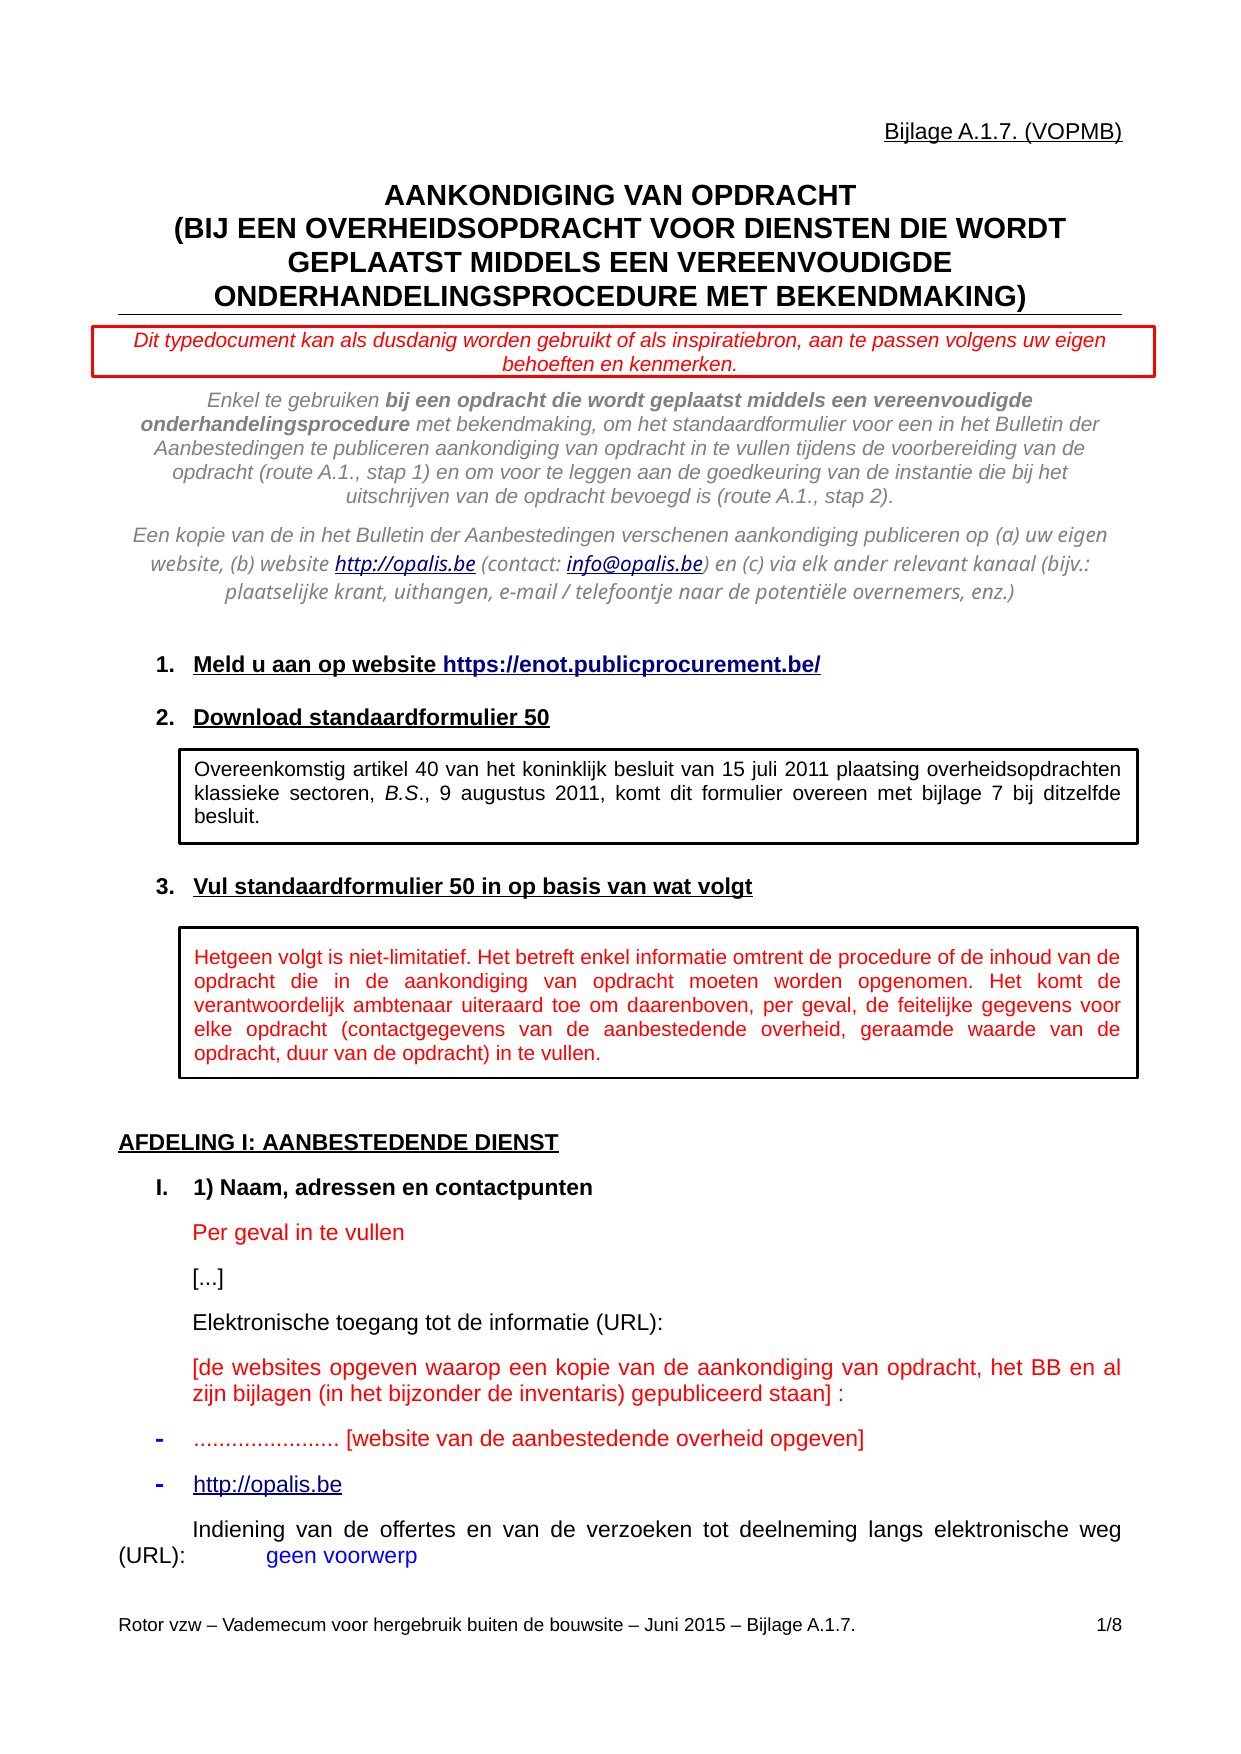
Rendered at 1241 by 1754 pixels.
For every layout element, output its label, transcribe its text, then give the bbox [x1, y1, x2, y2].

text [...] [118, 1264, 1122, 1290]
text AANKONDIGING VAN opdracht [118, 144, 1122, 212]
text Indiening van de offertes en van de verzoeken tot deelneming langs elektronische weg (URL): geen voorwerp [118, 1516, 1122, 1568]
list Vul standaardformulier 50 in op basis van wat volgt [156, 873, 1122, 900]
list http://opalis.be [156, 1471, 1122, 1497]
text [de websites opgeven waarop een kopie van de aankondiging van opdracht, het BB en al zijn bijlagen (in het bijzonder de inventaris) gepubliceerd staan] : [192, 1354, 1122, 1407]
text Overeenkomstig artikel 40 van het koninklijk besluit van 15 juli 2011 plaatsing overheidsopdrachten klassieke sectoren, B.S., 9 augustus 2011, komt dit formulier overeen met bijlage 7 bij ditzelfde besluit. [194, 756, 1122, 828]
list ....................... [website van de aanbestedende overheid opgeven] [156, 1425, 1122, 1452]
text AFDELING I: aanbestedende DIENST [118, 1128, 1122, 1155]
text Elektronische toegang tot de informatie (URL): [118, 1309, 1122, 1335]
list 1) Naam, adressen en contactpunten [156, 1173, 1122, 1200]
list Download standaardformulier 50 [156, 704, 1122, 730]
list Meld u aan op website https://enot.publicprocurement.be/ [156, 651, 1122, 677]
text Dit typedocument kan als dusdanig worden gebruikt of als inspiratiebron, aan te passen volgens uw eigen behoeften en kenmerken. [118, 328, 1122, 375]
text Een kopie van de in het Bulletin der Aanbestedingen verschenen aankondiging publiceren op (a) uw eigen website, (b) website http://opalis.be (contact: info@opalis.be) en (c) via elk ander relevant kanaal (bijv.: plaatselijke krant, uithangen, e-mail / telefoontje naar de potentiële overnemers, enz.) [118, 521, 1122, 606]
text (bij een OVERHEIDSopdracht voor diensten die wordt geplaatst middels een vereenvoudigde onderhandelingsprocedure met bekendmaking) [118, 212, 1122, 314]
text Per geval in te vullen [118, 1219, 1122, 1245]
text Enkel te gebruiken bij een opdracht die wordt geplaatst middels een vereenvoudigde onderhandelingsprocedure met bekendmaking, om het standaardformulier voor een in het Bulletin der Aanbestedingen te publiceren aankondiging van opdracht in te vullen tijdens de voorbereiding van de opdracht (route A.1., stap 1) en om voor te leggen aan de goedkeuring van de instantie die bij het uitschrijven van de opdracht bevoegd is (route A.1., stap 2). [118, 388, 1122, 508]
text Hetgeen volgt is niet-limitatief. Het betreft enkel informatie omtrent de procedure of de inhoud van de opdracht die in de aankondiging van opdracht moeten worden opgenomen. Het komt de verantwoordelijk ambtenaar uiteraard toe om daarenboven, per geval, de feitelijke gegevens voor elke opdracht (contactgegevens van de aanbestedende overheid, geraamde waarde van de opdracht, duur van de opdracht) in te vullen. [194, 945, 1122, 1064]
text Bijlage A.1.7. (VOPMB) [118, 118, 1122, 144]
